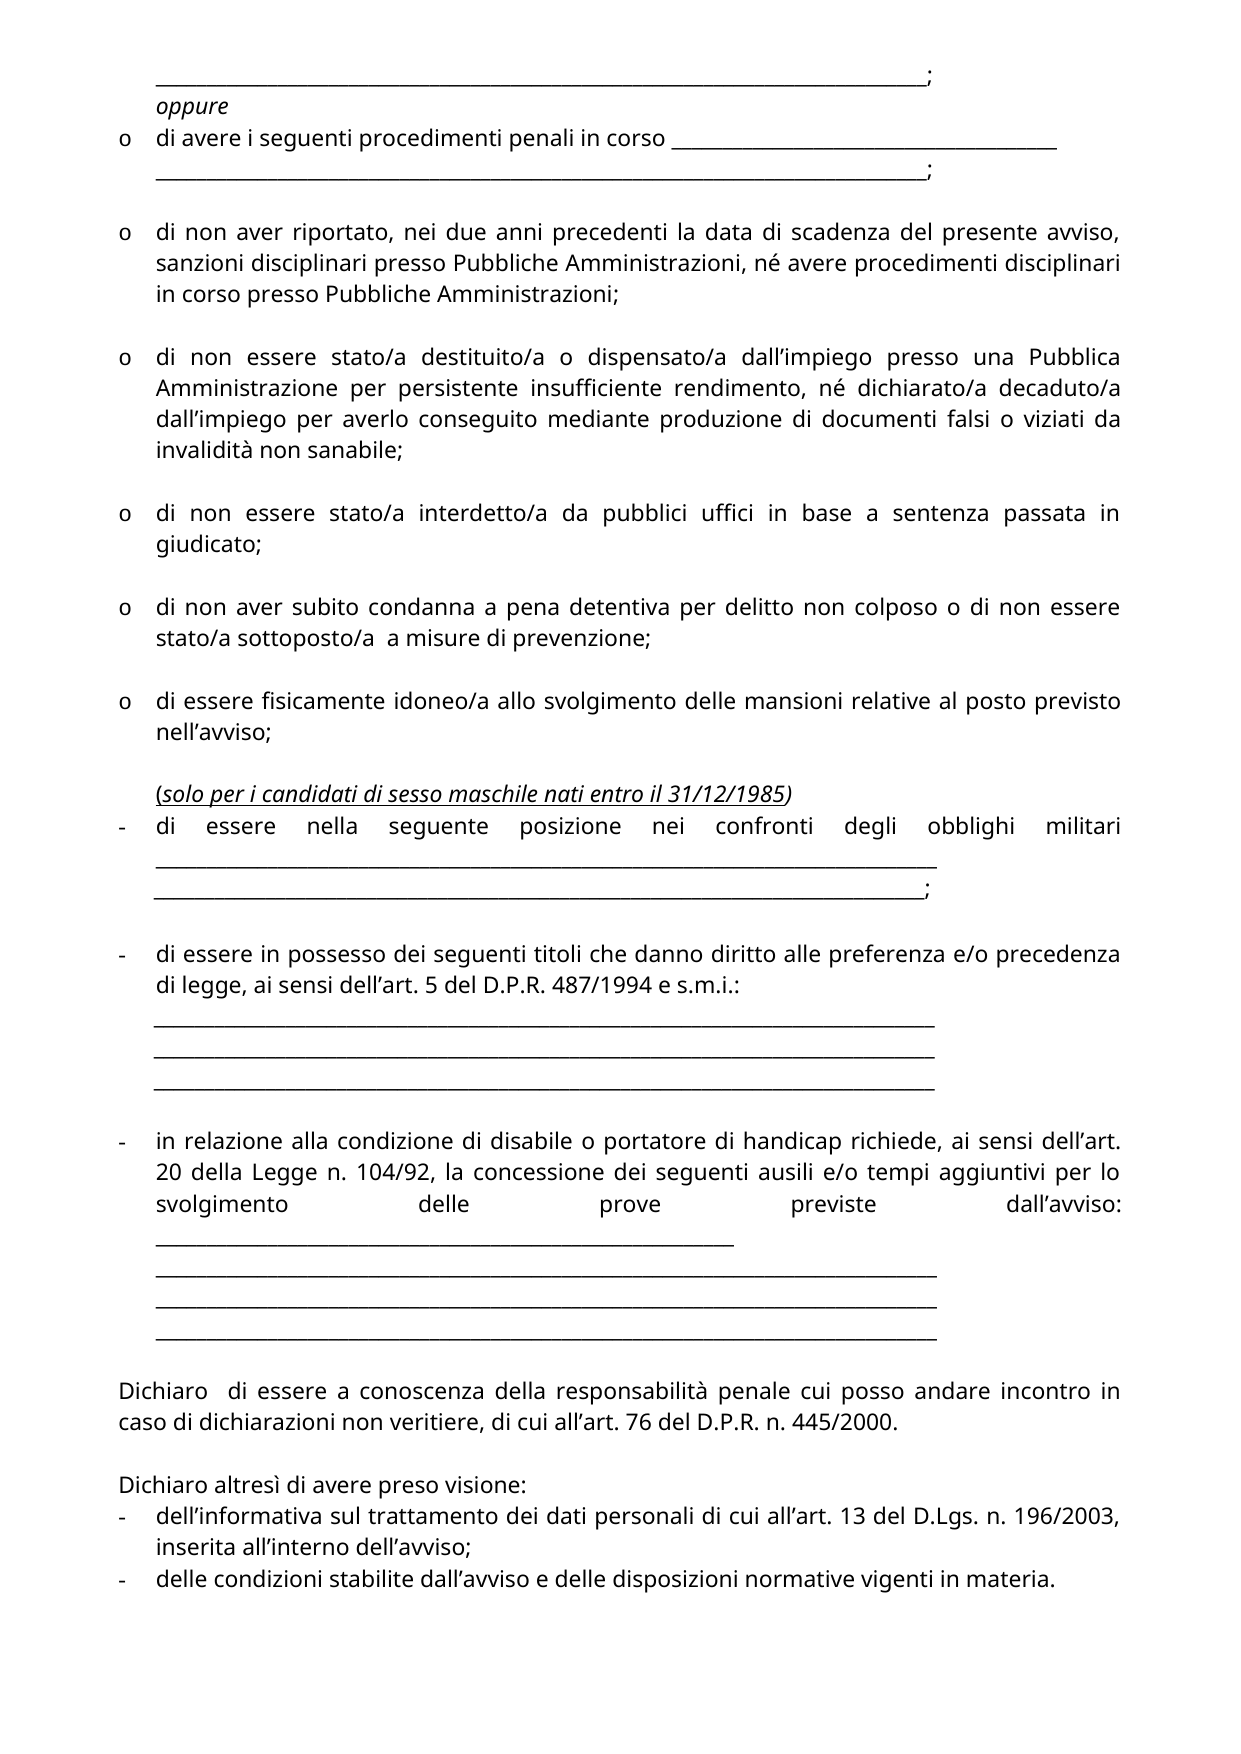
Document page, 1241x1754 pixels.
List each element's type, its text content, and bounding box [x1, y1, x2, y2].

list delle condizioni stabilite dall’avviso e delle disposizioni normative vigenti in materia. [118, 1562, 1122, 1594]
list di essere in possesso dei seguenti titoli che danno diritto alle preferenza e/o precedenza di legge, ai sensi dell’art. 5 del D.P.R. 487/1994 e s.m.i.: [118, 937, 1122, 1000]
list di non aver riportato, nei due anni precedenti la data di scadenza del presente avviso, sanzioni disciplinari presso Pubbliche Amministrazioni, né avere procedimenti disciplinari in corso presso Pubbliche Amministrazioni; [118, 215, 1122, 309]
text ____________________________________________________________________________; [153, 872, 1122, 903]
text _____________________________________________________________________________ [153, 1031, 1122, 1062]
list in relazione alla condizione di disabile o portatore di handicap richiede, ai sensi dell’art. 20 della Legge n. 104/92, la concessione dei seguenti ausili e/o tempi aggiuntivi per lo svolgimento delle prove previste dall’avviso: _________________________________________________________ [118, 1125, 1122, 1250]
text _____________________________________________________________________________ [156, 1312, 1122, 1344]
list di avere i seguenti procedimenti penali in corso ______________________________________ [118, 122, 1122, 153]
list di essere fisicamente idoneo/a allo svolgimento delle mansioni relative al posto previsto nell’avviso; [118, 684, 1122, 747]
text _____________________________________________________________________________ [153, 1062, 1122, 1094]
list dell’informativa sul trattamento dei dati personali di cui all’art. 13 del D.Lgs. n. 196/2003, inserita all’interno dell’avviso; [118, 1500, 1122, 1562]
text (solo per i candidati di sesso maschile nati entro il 31/12/1985) [156, 778, 1122, 810]
text _____________________________________________________________________________ [153, 1000, 1122, 1031]
text oppure [156, 90, 1122, 122]
list di essere nella seguente posizione nei confronti degli obblighi militari _____________________________________________________________________________ [118, 810, 1122, 872]
text ____________________________________________________________________________; [118, 59, 1122, 90]
list di non aver subito condanna a pena detentiva per delitto non colposo o di non essere stato/a sottoposto/a a misure di prevenzione; [118, 591, 1122, 653]
list di non essere stato/a destituito/a o dispensato/a dall’impiego presso una Pubblica Amministrazione per persistente insufficiente rendimento, né dichiarato/a decaduto/a dall’impiego per averlo conseguito mediante produzione di documenti falsi o viziati da invalidità non sanabile; [118, 341, 1122, 466]
text Dichiaro altresì di avere preso visione: [118, 1469, 1122, 1500]
text _____________________________________________________________________________ [156, 1281, 1122, 1312]
list di non essere stato/a interdetto/a da pubblici uffici in base a sentenza passata in giudicato; [118, 497, 1122, 559]
text Dichiaro di essere a conoscenza della responsabilità penale cui posso andare incontro in caso di dichiarazioni non veritiere, di cui all’art. 76 del D.P.R. n. 445/2000. [118, 1375, 1122, 1437]
text _____________________________________________________________________________ [156, 1250, 1122, 1281]
text ____________________________________________________________________________; [118, 153, 1122, 184]
